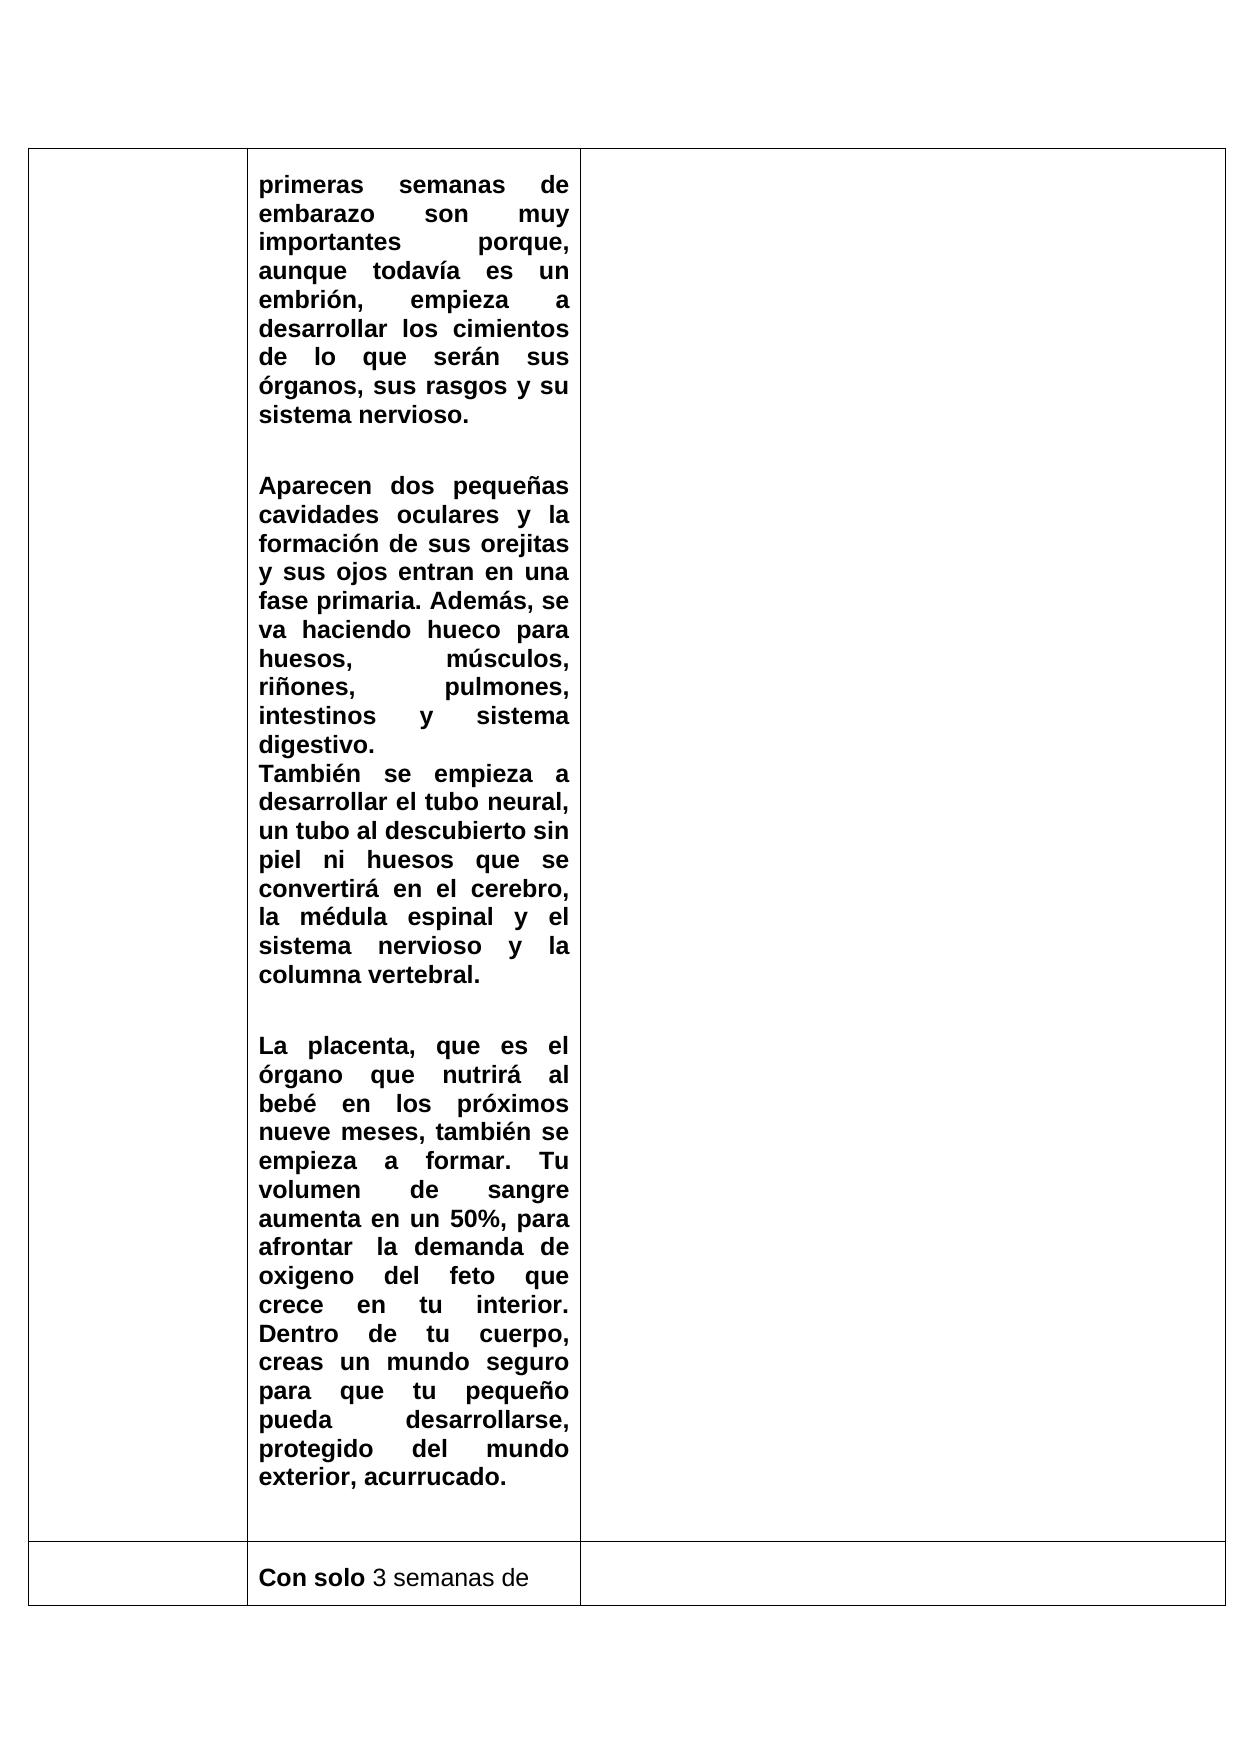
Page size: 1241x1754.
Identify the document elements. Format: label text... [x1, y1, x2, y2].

table_cell [29, 1542, 247, 1605]
table_cell [581, 149, 1225, 1541]
table_cell [29, 149, 247, 1541]
table_cell [581, 1542, 1225, 1605]
table_cell primeras semanas de embarazo son muy importantes porque, aunque todavía es un embrión, empieza a desarrollar los cimientos de lo que serán sus órganos, sus rasgos y su sistema nervioso. Aparecen dos pequeñas cavidades oculares y la formación de sus orejitas y sus ojos entran en una fase primaria. Además, se va haciendo hueco para huesos, músculos, riñones, pulmones, intestinos y sistema digestivo. También se empieza a desarrollar el tubo neural, un tubo al descubierto sin piel ni huesos que se convertirá en el cerebro, la médula espinal y el sistema nervioso y la columna vertebral. La placenta, que es el órgano que nutrirá al bebé en los próximos nueve meses, también se empieza a formar. Tu volumen de sangre aumenta en un 50%, para afrontar la demanda de oxigeno del feto que crece en tu interior. Dentro de tu cuerpo, creas un mundo seguro para que tu pequeño pueda desarrollarse, protegido del mundo exterior, acurrucado. [248, 149, 580, 1541]
table_cell Con solo 3 semanas de [248, 1542, 580, 1605]
